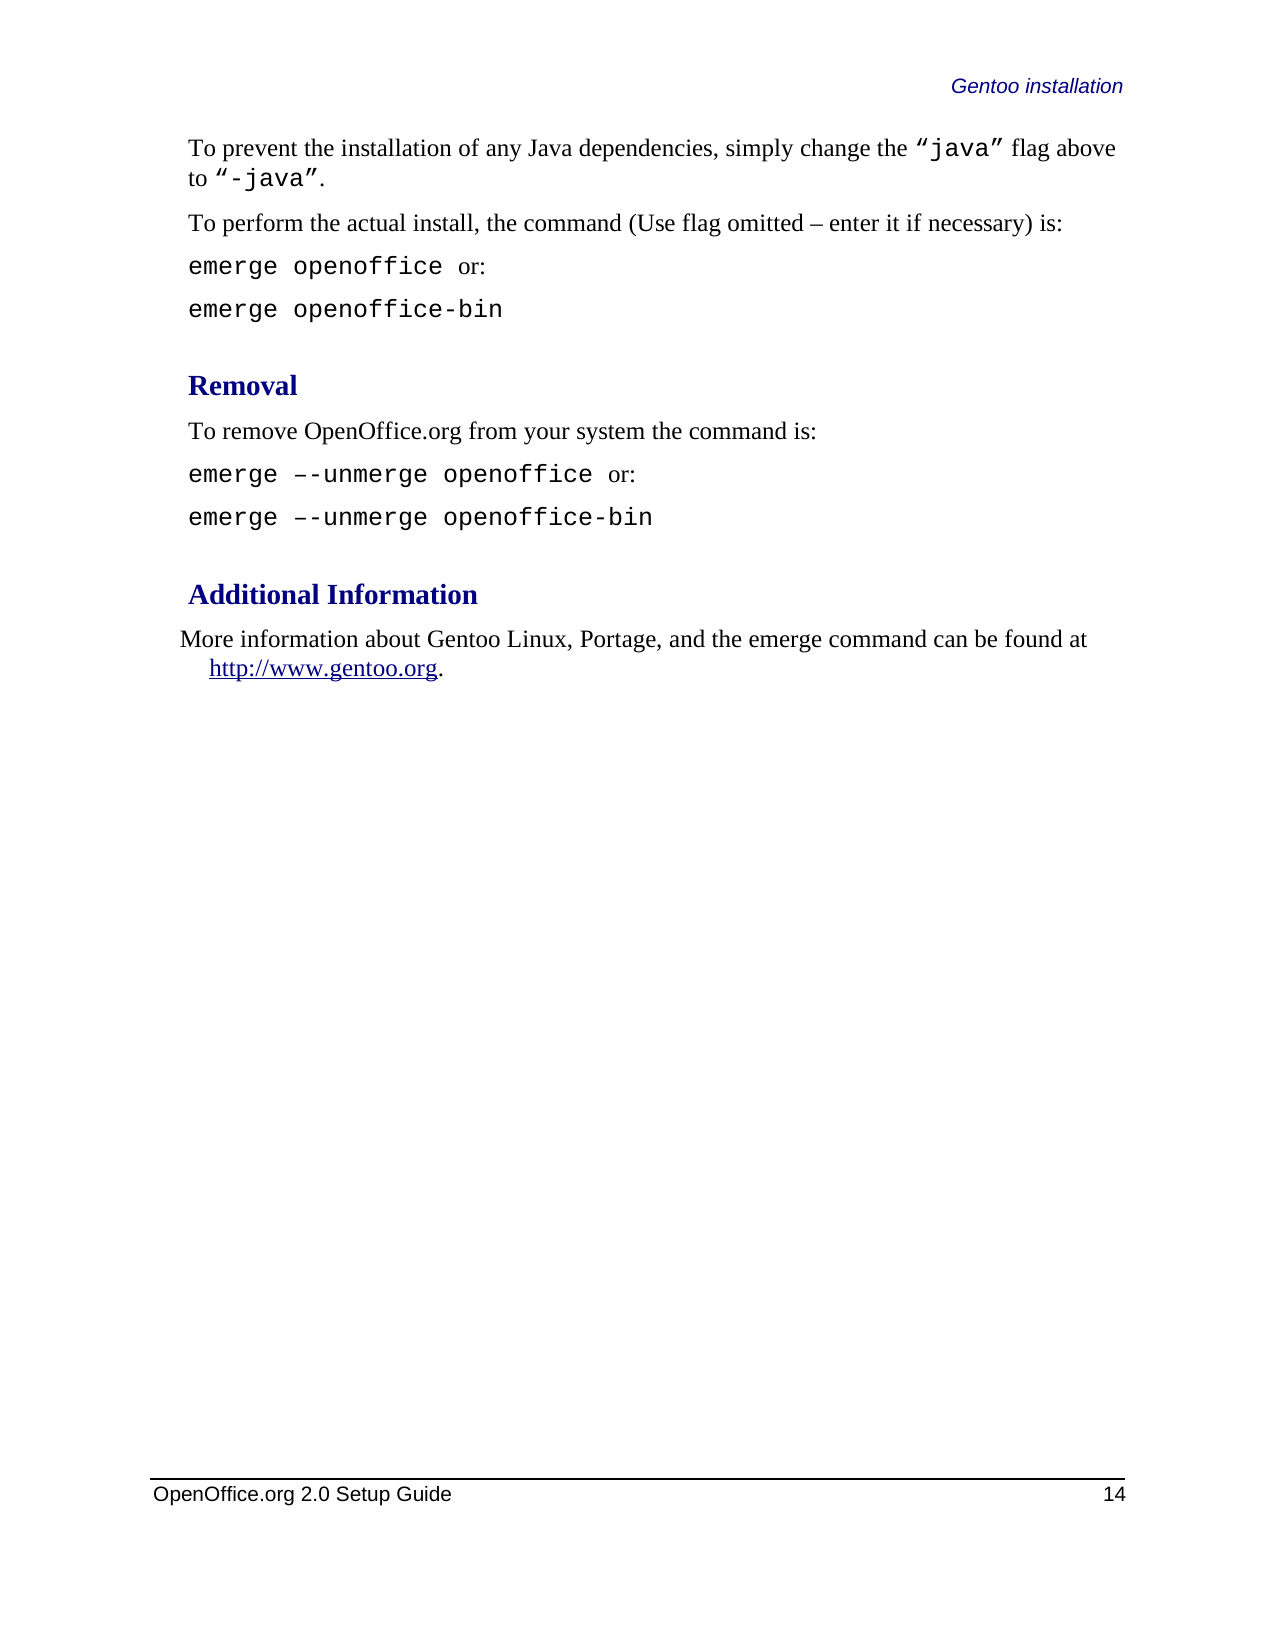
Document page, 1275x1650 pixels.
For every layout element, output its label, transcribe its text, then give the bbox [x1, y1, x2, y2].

text emerge openoffice-bin [188, 296, 1125, 325]
text emerge –-unmerge openoffice-bin [188, 505, 1125, 533]
subtitle Removal [188, 370, 1125, 402]
text To perform the actual install, the command (Use flag omitted – enter it if necessary) is: [188, 209, 1125, 237]
subtitle Additional Information [188, 578, 1125, 611]
text To remove OpenOffice.org from your system the command is: [188, 417, 1125, 445]
text emerge openoffice or: [188, 252, 1125, 282]
text emerge –-unmerge openoffice or: [188, 460, 1125, 490]
text To prevent the installation of any Java dependencies, simply change the “java” flag above to “-java”. [188, 134, 1125, 194]
